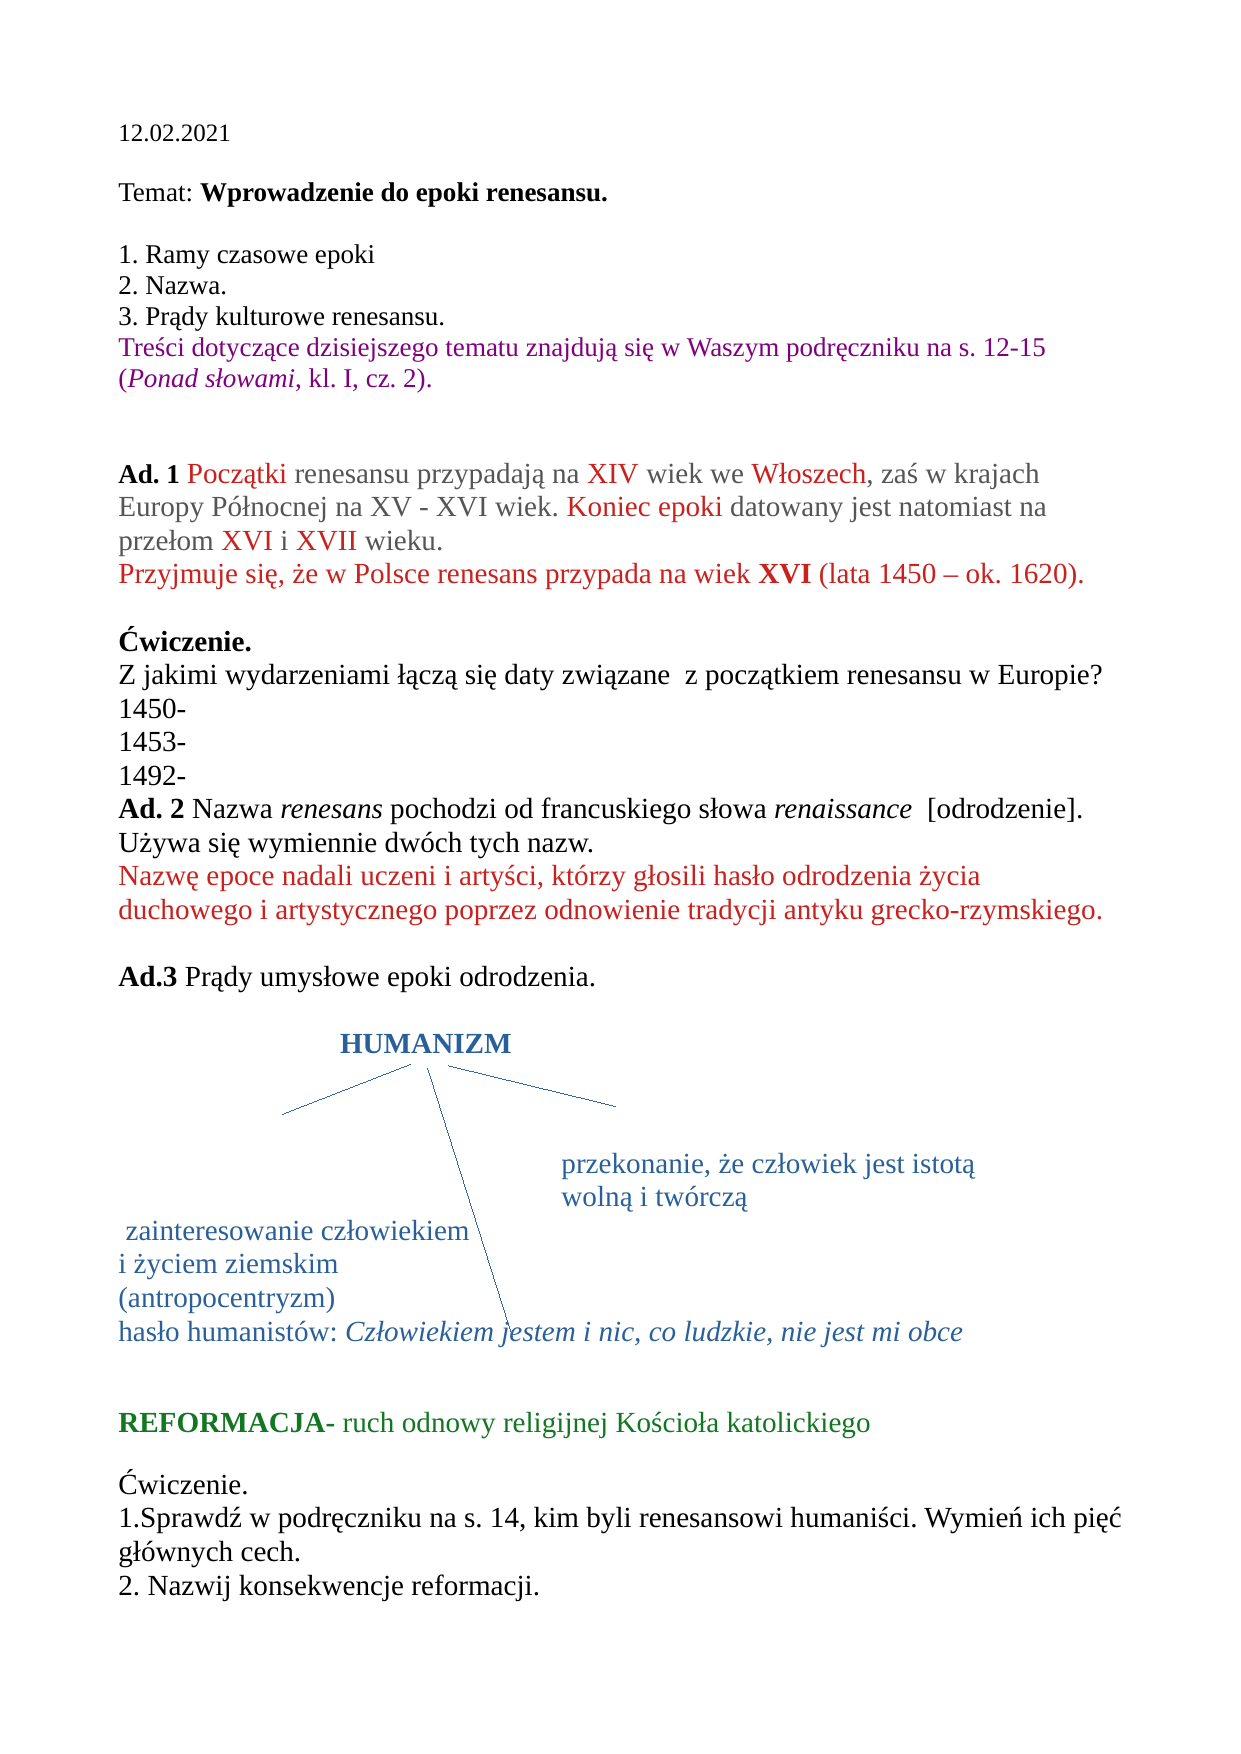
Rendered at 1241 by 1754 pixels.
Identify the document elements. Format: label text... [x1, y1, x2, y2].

text przekonanie, że człowiek jest istotą wolną i twórczą [118, 1146, 1122, 1213]
text Z jakimi wydarzeniami łączą się daty związane z początkiem renesansu w Europie? [118, 657, 1122, 691]
text Przyjmuje się, że w Polsce renesans przypada na wiek XVI (lata 1450 – ok. 1620). [118, 557, 1122, 590]
text REFORMACJA- ruch odnowy religijnej Kościoła katolickiego [118, 1405, 1122, 1438]
text i życiem ziemskim [118, 1247, 1122, 1280]
text Ćwiczenie. [118, 624, 1122, 657]
text Ćwiczenie. [118, 1467, 1122, 1501]
text 12.02.2021 [118, 118, 1122, 147]
text (antropocentryzm) [118, 1280, 1122, 1314]
text Nazwę epoce nadali uczeni i artyści, którzy głosili hasło odrodzenia życia duchowego i artystycznego poprzez odnowienie tradycji antyku grecko-rzymskiego. [118, 858, 1122, 926]
text HUMANIZM [118, 1026, 1122, 1060]
text zainteresowanie człowiekiem [118, 1213, 1122, 1247]
text Ad. 1 Początki renesansu przypadają na XIV wiek we Włoszech, zaś w krajach Europy Północnej na XV - XVI wiek. Koniec epoki datowany jest natomiast na przełom XVI i XVII wieku. [118, 425, 1122, 557]
text 1453- [118, 724, 1122, 758]
text 2. Nazwij konsekwencje reformacji. [118, 1568, 1122, 1601]
text Treści dotyczące dzisiejszego tematu znajdują się w Waszym podręczniku na s. 12-15 (Ponad słowami, kl. I, cz. 2). [118, 331, 1122, 394]
text hasło humanistów: Człowiekiem jestem i nic, co ludzkie, nie jest mi obce [118, 1314, 1122, 1347]
text 1. Ramy czasowe epoki [118, 238, 1122, 269]
text 1450- [118, 691, 1122, 724]
text Ad.3 Prądy umysłowe epoki odrodzenia. [118, 959, 1122, 993]
text Temat: Wprowadzenie do epoki renesansu. [118, 176, 1122, 207]
text 3. Prądy kulturowe renesansu. [118, 300, 1122, 331]
text 2. Nazwa. [118, 269, 1122, 300]
text 1.Sprawdź w podręczniku na s. 14, kim byli renesansowi humaniści. Wymień ich pięć głównych cech. [118, 1501, 1122, 1568]
text Ad. 2 Nazwa renesans pochodzi od francuskiego słowa renaissance [odrodzenie]. Używa się wymiennie dwóch tych nazw. [118, 791, 1122, 858]
text 1492- [118, 758, 1122, 791]
